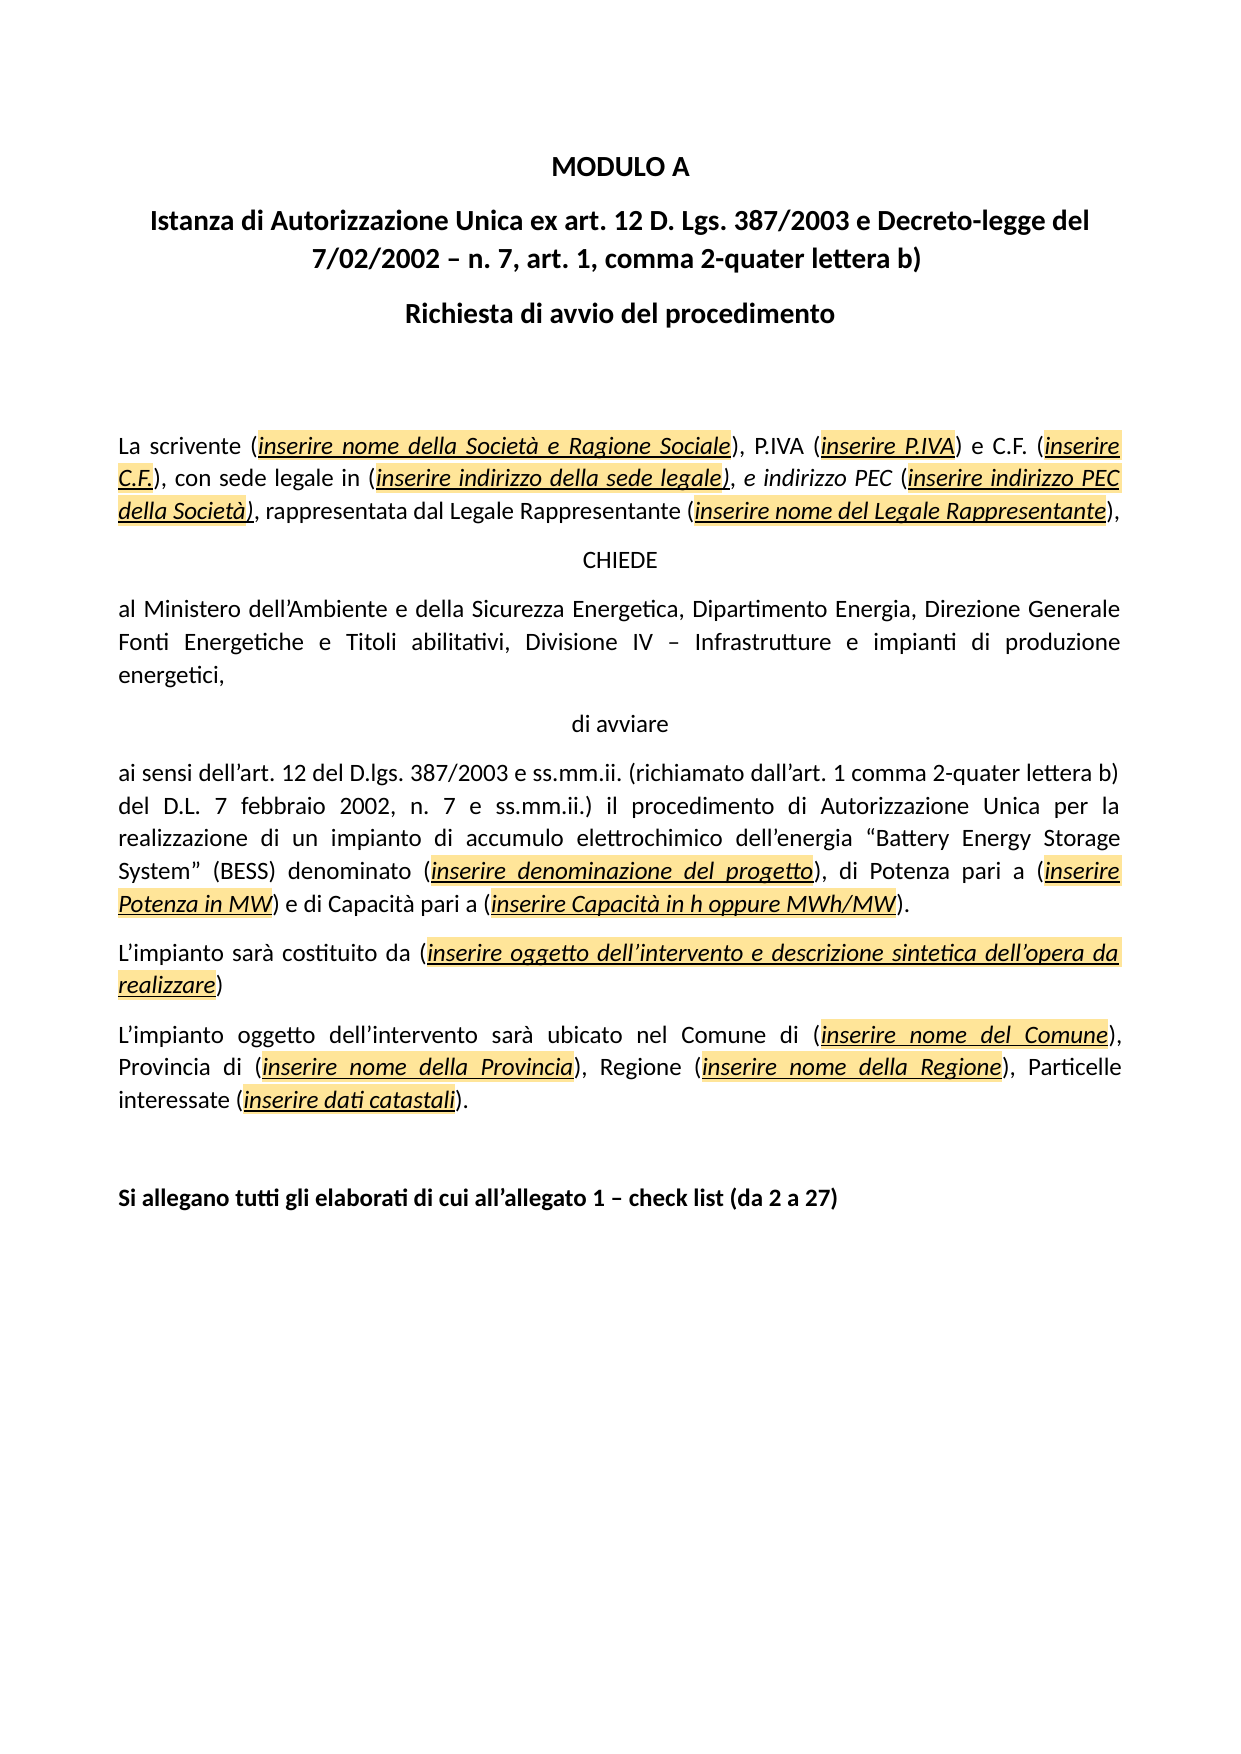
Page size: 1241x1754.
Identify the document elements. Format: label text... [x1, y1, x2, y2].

text al Ministero dell’Ambiente e della Sicurezza Energetica, Dipartimento Energia, Direzione Generale Fonti Energetiche e Titoli abilitativi, Divisione IV – Infrastrutture e impianti di produzione energetici, [118, 593, 1122, 689]
text CHIEDE [118, 544, 1122, 575]
text L’impianto sarà costituito da (inserire oggetto dell’intervento e descrizione sintetica dell’opera da realizzare) [118, 937, 1122, 1000]
text Istanza di Autorizzazione Unica ex art. 12 D. Lgs. 387/2003 e Decreto-legge del 7/02/2002 – n. 7, art. 1, comma 2-quater lettera b) [118, 202, 1122, 276]
text Richiesta di avvio del procedimento [118, 295, 1122, 331]
text MODULO A [118, 148, 1122, 183]
text ai sensi dell’art. 12 del D.lgs. 387/2003 e ss.mm.ii. (richiamato dall’art. 1 comma 2-quater lettera b) del D.L. 7 febbraio 2002, n. 7 e ss.mm.ii.) il procedimento di Autorizzazione Unica per la realizzazione di un impianto di accumulo elettrochimico dell’energia “Battery Energy Storage System” (BESS) denominato (inserire denominazione del progetto), di Potenza pari a (inserire Potenza in MW) e di Capacità pari a (inserire Capacità in h oppure MWh/MW). [118, 757, 1122, 918]
text di avviare [118, 708, 1122, 738]
text L’impianto oggetto dell’intervento sarà ubicato nel Comune di (inserire nome del Comune), Provincia di (inserire nome della Provincia), Regione (inserire nome della Regione), Particelle interessate (inserire dati catastali). [118, 1019, 1122, 1114]
text La scrivente (inserire nome della Società e Ragione Sociale), P.IVA (inserire P.IVA) e C.F. (inserire C.F.), con sede legale in (inserire indirizzo della sede legale), e indirizzo PEC (inserire indirizzo PEC della Società), rappresentata dal Legale Rappresentante (inserire nome del Legale Rappresentante), [118, 430, 1122, 526]
text Si allegano tutti gli elaborati di cui all’allegato 1 – check list (da 2 a 27) [118, 1183, 1122, 1213]
